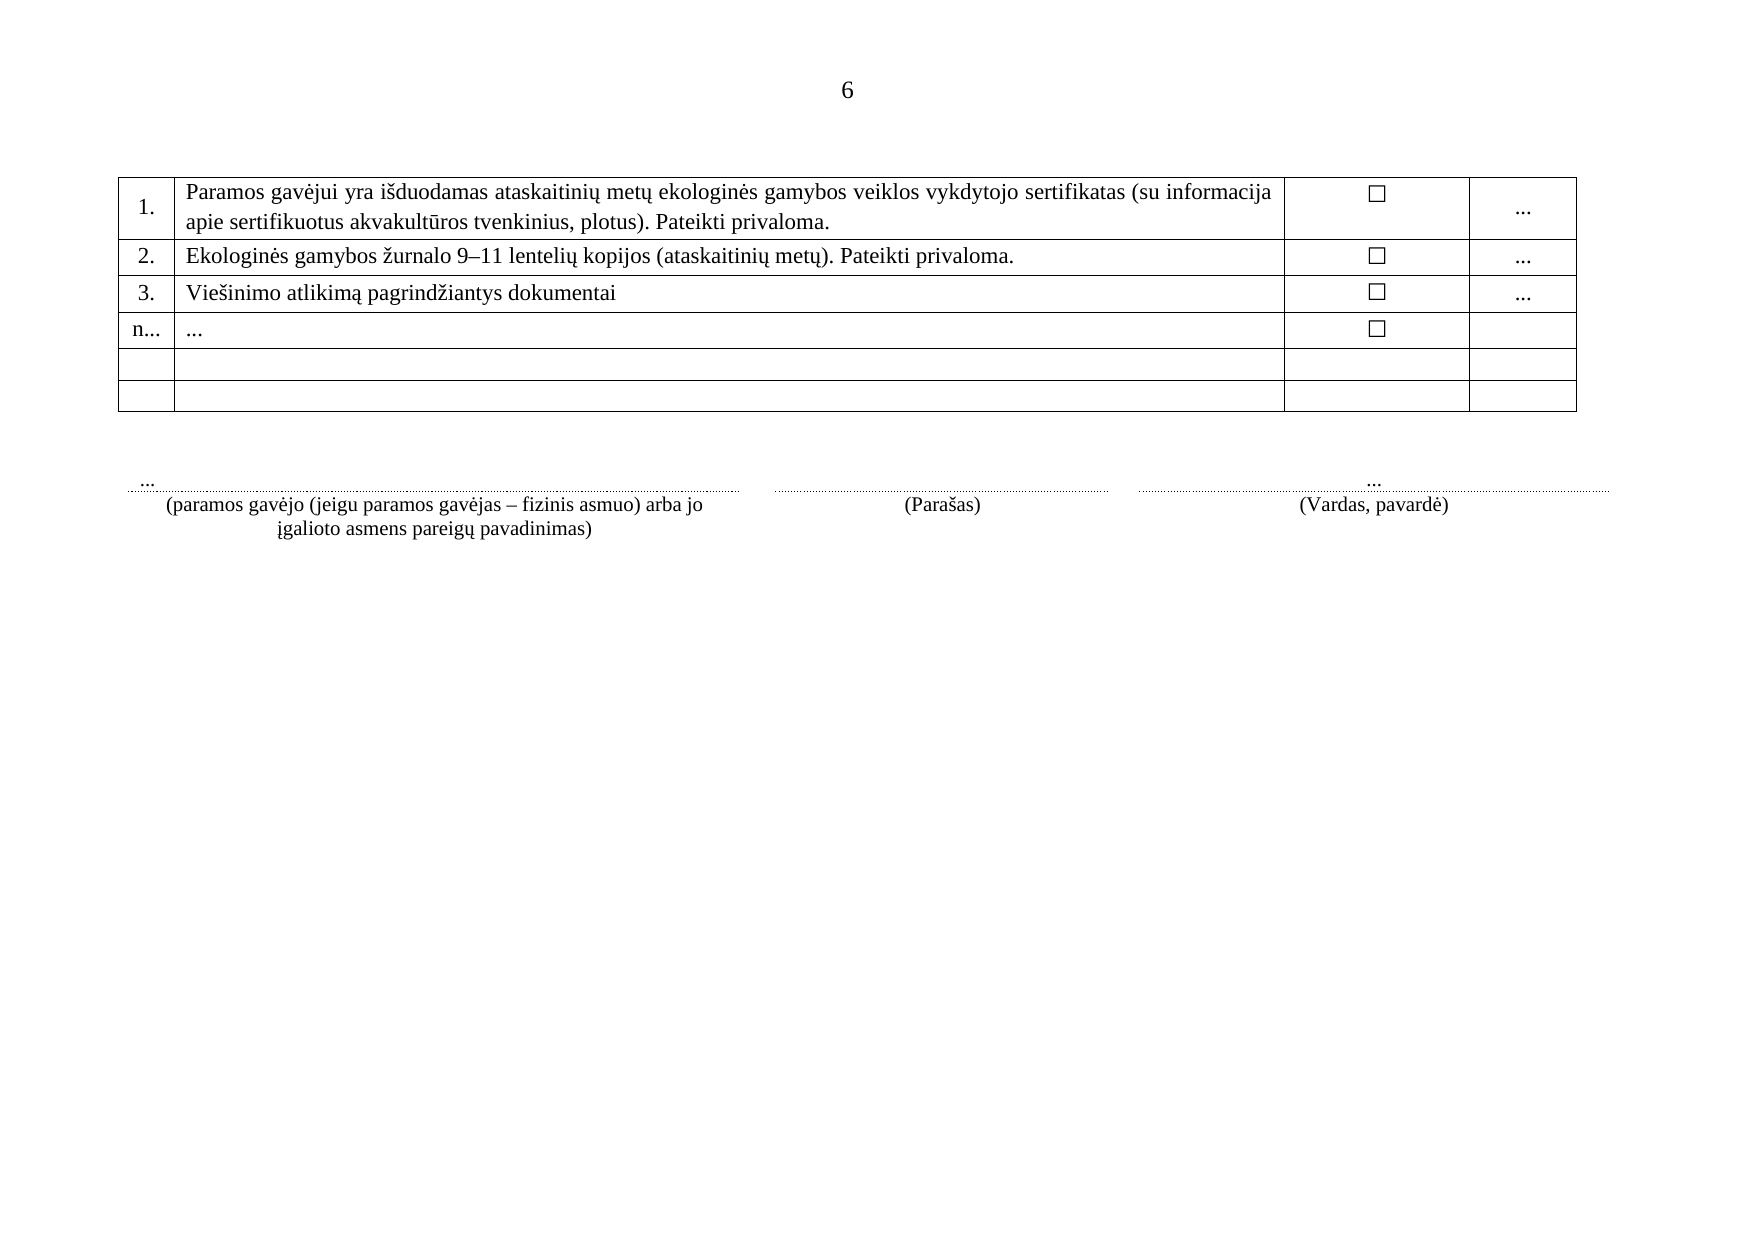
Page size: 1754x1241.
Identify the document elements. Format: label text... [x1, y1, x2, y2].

table_cell ☐ [1285, 240, 1469, 275]
table_cell ☐ [1285, 313, 1469, 348]
table_cell ☐ [1285, 178, 1469, 239]
table_cell ... [175, 313, 1284, 348]
table_cell [119, 349, 174, 379]
table_cell (Vardas, pavardė) [1139, 491, 1609, 540]
table_cell [1470, 381, 1576, 411]
table_cell ... [1470, 240, 1576, 275]
table_cell (paramos gavėjo (jeigu paramos gavėjas – fizinis asmuo) arba jo įgalioto asmens pareigų pavadinimas) [128, 491, 741, 540]
table_cell 2. [119, 240, 174, 275]
table_cell 3. [119, 276, 174, 312]
table_cell [1470, 349, 1576, 379]
table_header [1110, 467, 1139, 491]
table_cell Paramos gavėjui yra išduodamas ataskaitinių metų ekologinės gamybos veiklos vykdytojo sertifikatas (su informacija apie sertifikuotus akvakultūros tvenkinius, plotus). Pateikti privaloma. [175, 178, 1284, 239]
table_cell [741, 491, 775, 540]
table_cell [1285, 381, 1469, 411]
table_cell [1110, 491, 1139, 540]
table_cell Viešinimo atlikimą pagrindžiantys dokumentai [175, 276, 1284, 312]
table_cell ... [1470, 178, 1576, 239]
table_cell [175, 381, 1284, 411]
table_header [775, 467, 1110, 491]
table_header [741, 467, 775, 491]
table_cell Ekologinės gamybos žurnalo 9–11 lentelių kopijos (ataskaitinių metų). Pateikti privaloma. [175, 240, 1284, 275]
table_cell [1470, 313, 1576, 348]
table_cell ☐ [1285, 276, 1469, 312]
table_header ... [128, 467, 741, 491]
table_cell [175, 349, 1284, 379]
table_cell (Parašas) [775, 491, 1110, 540]
table_cell [1285, 349, 1469, 379]
table_cell ... [1470, 276, 1576, 312]
table_cell [119, 381, 174, 411]
table_header ... [1139, 467, 1609, 491]
table_cell n... [119, 313, 174, 348]
table_cell 1. [119, 178, 174, 239]
